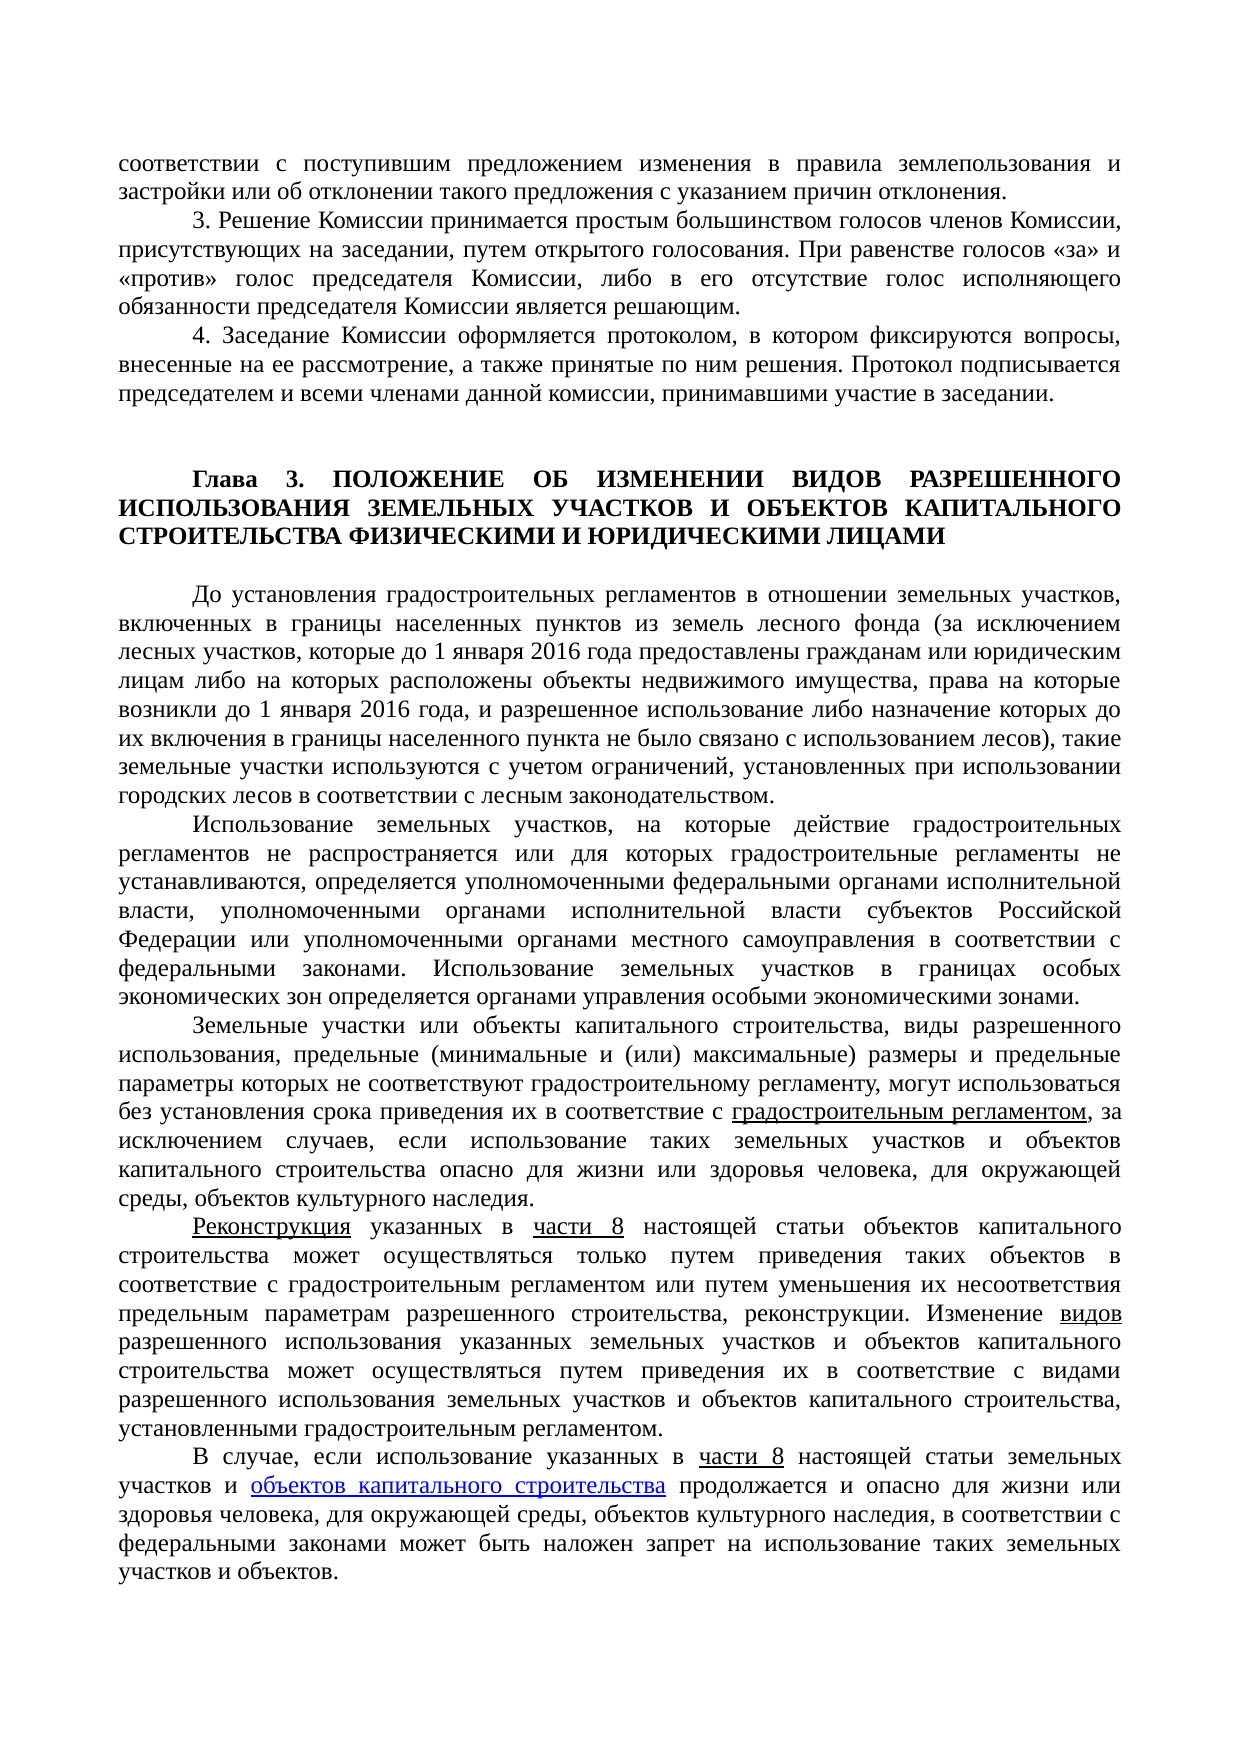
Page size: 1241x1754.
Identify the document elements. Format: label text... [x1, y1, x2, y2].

text 4. Заседание Комиссии оформляется протоколом, в котором фиксируются вопросы, внесенные на ее рассмотрение, а также принятые по ним решения. Протокол подписывается председателем и всеми членами данной комиссии, принимавшими участие в заседании. [118, 320, 1122, 406]
text соответствии с поступившим предложением изменения в правила землепользования и застройки или об отклонении такого предложения с указанием причин отклонения. [118, 148, 1122, 205]
text 3. Решение Комиссии принимается простым большинством голосов членов Комиссии, присутствующих на заседании, путем открытого голосования. При равенстве голосов «за» и «против» голос председателя Комиссии, либо в его отсутствие голос исполняющего обязанности председателя Комиссии является решающим. [118, 205, 1122, 320]
text Использование земельных участков, на которые действие градостроительных регламентов не распространяется или для которых градостроительные регламенты не устанавливаются, определяется уполномоченными федеральными органами исполнительной власти, уполномоченными органами исполнительной власти субъектов Российской Федерации или уполномоченными органами местного самоуправления в соответствии с федеральными законами. Использование земельных участков в границах особых экономических зон определяется органами управления особыми экономическими зонами. [118, 809, 1122, 1010]
text Реконструкция указанных в части 8 настоящей статьи объектов капитального строительства может осуществляться только путем приведения таких объектов в соответствие с градостроительным регламентом или путем уменьшения их несоответствия предельным параметрам разрешенного строительства, реконструкции. Изменение видов разрешенного использования указанных земельных участков и объектов капитального строительства может осуществляться путем приведения их в соответствие с видами разрешенного использования земельных участков и объектов капитального строительства, установленными градостроительным регламентом. [118, 1211, 1122, 1441]
subtitle Глава 3. ПОЛОЖЕНИЕ ОБ ИЗМЕНЕНИИ ВИДОВ РАЗРЕШЕННОГО ИСПОЛЬЗОВАНИЯ ЗЕМЕЛЬНЫХ УЧАСТКОВ И ОБЪЕКТОВ КАПИТАЛЬНОГО СТРОИТЕЛЬСТВА ФИЗИЧЕСКИМИ И ЮРИДИЧЕСКИМИ ЛИЦАМИ [118, 464, 1122, 550]
text До установления градостроительных регламентов в отношении земельных участков, включенных в границы населенных пунктов из земель лесного фонда (за исключением лесных участков, которые до 1 января 2016 года предоставлены гражданам или юридическим лицам либо на которых расположены объекты недвижимого имущества, права на которые возникли до 1 января 2016 года, и разрешенное использование либо назначение которых до их включения в границы населенного пункта не было связано с использованием лесов), такие земельные участки используются с учетом ограничений, установленных при использовании городских лесов в соответствии с лесным законодательством. [118, 579, 1122, 809]
text В случае, если использование указанных в части 8 настоящей статьи земельных участков и объектов капитального строительства продолжается и опасно для жизни или здоровья человека, для окружающей среды, объектов культурного наследия, в соответствии с федеральными законами может быть наложен запрет на использование таких земельных участков и объектов. [118, 1441, 1122, 1585]
text Земельные участки или объекты капитального строительства, виды разрешенного использования, предельные (минимальные и (или) максимальные) размеры и предельные параметры которых не соответствуют градостроительному регламенту, могут использоваться без установления срока приведения их в соответствие с градостроительным регламентом, за исключением случаев, если использование таких земельных участков и объектов капитального строительства опасно для жизни или здоровья человека, для окружающей среды, объектов культурного наследия. [118, 1010, 1122, 1211]
